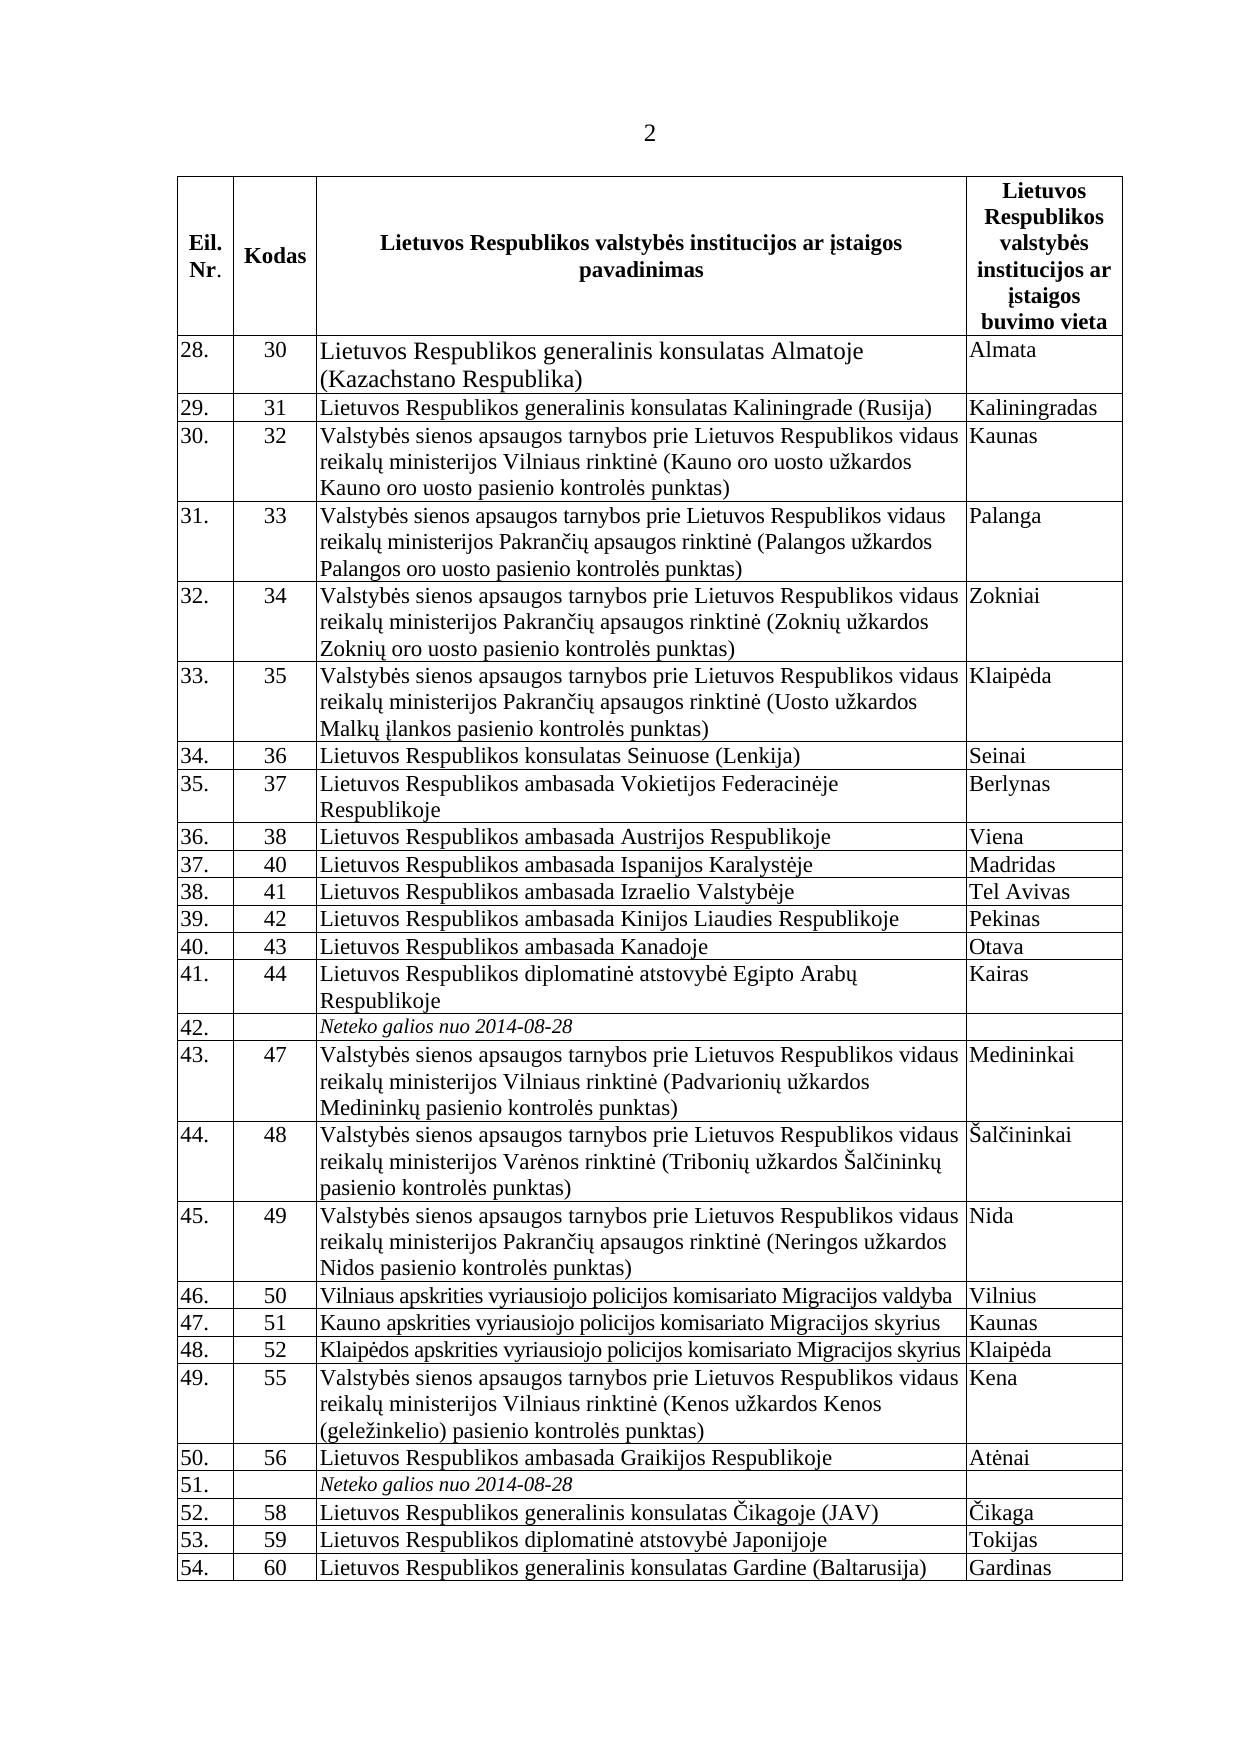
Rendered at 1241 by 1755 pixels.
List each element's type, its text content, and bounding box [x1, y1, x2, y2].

table_cell Nida [967, 1202, 1122, 1281]
table_cell 45. [178, 1202, 233, 1281]
table_cell Tokijas [967, 1526, 1122, 1553]
table_cell 52. [178, 1499, 233, 1525]
table_cell 58 [234, 1499, 316, 1525]
table_cell 33 [234, 502, 316, 581]
table_cell 46. [178, 1282, 233, 1308]
table_cell 49. [178, 1364, 233, 1443]
table_cell Valstybės sienos apsaugos tarnybos prie Lietuvos Respublikos vidaus reikalų ministerijos Pakrančių apsaugos rinktinė (Palangos užkardos Palangos oro uosto pasienio kontrolės punktas) [317, 502, 966, 581]
table_cell Kairas [967, 960, 1122, 1013]
table_cell Viena [967, 823, 1122, 850]
table_cell 47. [178, 1309, 233, 1336]
table_cell 54. [178, 1554, 233, 1580]
table_cell Almata [967, 336, 1122, 393]
table_cell Gardinas [967, 1554, 1122, 1580]
table_cell Atėnai [967, 1444, 1122, 1470]
table_cell 34. [178, 742, 233, 768]
table_cell Valstybės sienos apsaugos tarnybos prie Lietuvos Respublikos vidaus reikalų ministerijos Vilniaus rinktinė (Kauno oro uosto užkardos Kauno oro uosto pasienio kontrolės punktas) [317, 422, 966, 501]
table_cell 41 [234, 878, 316, 904]
table_cell 37. [178, 851, 233, 877]
table_cell Šalčininkai [967, 1122, 1122, 1201]
table_cell Kaunas [967, 422, 1122, 501]
table_cell Lietuvos Respublikos ambasada Izraelio valstybėje [317, 878, 966, 904]
table_cell 53. [178, 1526, 233, 1553]
table_cell Kaliningradas [967, 394, 1122, 421]
table_cell 56 [234, 1444, 316, 1470]
table_cell 41. [178, 960, 233, 1013]
table_cell 50 [234, 1282, 316, 1308]
table_cell Čikaga [967, 1499, 1122, 1525]
table_cell 49 [234, 1202, 316, 1281]
table_cell 36 [234, 742, 316, 768]
table_cell 31 [234, 394, 316, 421]
table_cell 59 [234, 1526, 316, 1553]
table_cell Madridas [967, 851, 1122, 877]
table_cell Neteko galios nuo 2014-08-28 [317, 1471, 966, 1498]
table_cell [967, 1014, 1122, 1040]
table_cell 47 [234, 1041, 316, 1121]
table_cell 48. [178, 1337, 233, 1363]
table_cell Kena [967, 1364, 1122, 1443]
table_cell Lietuvos Respublikos ambasada Vokietijos Federacinėje Respublikoje [317, 770, 966, 822]
table_cell 43 [234, 933, 316, 959]
table_cell [234, 1014, 316, 1040]
table_cell Valstybės sienos apsaugos tarnybos prie Lietuvos Respublikos vidaus reikalų ministerijos Varėnos rinktinė (Tribonių užkardos Šalčininkų pasienio kontrolės punktas) [317, 1122, 966, 1201]
table_cell Valstybės sienos apsaugos tarnybos prie Lietuvos Respublikos vidaus reikalų ministerijos Pakrančių apsaugos rinktinė (Zoknių užkardos Zoknių oro uosto pasienio kontrolės punktas) [317, 582, 966, 661]
table_cell Berlynas [967, 770, 1122, 822]
table_cell Valstybės sienos apsaugos tarnybos prie Lietuvos Respublikos vidaus reikalų ministerijos Vilniaus rinktinė (Padvarionių užkardos Medininkų pasienio kontrolės punktas) [317, 1041, 966, 1121]
table_cell Lietuvos Respublikos generalinis konsulatas Almatoje (Kazachstano Respublika) [317, 336, 966, 393]
table_header Kodas [234, 177, 316, 335]
table_cell Vilnius [967, 1282, 1122, 1308]
table_cell Klaipėda [967, 662, 1122, 741]
table_cell Tel Avivas [967, 878, 1122, 904]
table_cell 50. [178, 1444, 233, 1470]
table_cell [234, 1471, 316, 1498]
table_cell 36. [178, 823, 233, 850]
table_cell 34 [234, 582, 316, 661]
table_cell 38. [178, 878, 233, 904]
table_cell 40. [178, 933, 233, 959]
table_cell 31. [178, 502, 233, 581]
table_cell Valstybės sienos apsaugos tarnybos prie Lietuvos Respublikos vidaus reikalų ministerijos Vilniaus rinktinė (Kenos užkardos Kenos (geležinkelio) pasienio kontrolės punktas) [317, 1364, 966, 1443]
table_cell Lietuvos Respublikos diplomatinė atstovybė Egipto Arabų Respublikoje [317, 960, 966, 1013]
table_cell Lietuvos Respublikos ambasada Kinijos Liaudies Respublikoje [317, 906, 966, 932]
table_cell 42. [178, 1014, 233, 1040]
table_cell 32. [178, 582, 233, 661]
table_cell Lietuvos Respublikos generalinis konsulatas Kaliningrade (Rusija) [317, 394, 966, 421]
table_cell 37 [234, 770, 316, 822]
table_cell 55 [234, 1364, 316, 1443]
table_cell Palanga [967, 502, 1122, 581]
table_cell Medininkai [967, 1041, 1122, 1121]
table_cell 44. [178, 1122, 233, 1201]
table_cell Lietuvos Respublikos diplomatinė atstovybė Japonijoje [317, 1526, 966, 1553]
table_cell Lietuvos Respublikos ambasada Graikijos Respublikoje [317, 1444, 966, 1470]
table_cell 39. [178, 906, 233, 932]
table_cell Vilniaus apskrities vyriausiojo policijos komisariato Migracijos valdyba [317, 1282, 966, 1308]
table_cell Klaipėda [967, 1337, 1122, 1363]
table_cell Lietuvos Respublikos konsulatas Seinuose (Lenkija) [317, 742, 966, 768]
table_cell Seinai [967, 742, 1122, 768]
table_cell 30 [234, 336, 316, 393]
table_cell 35 [234, 662, 316, 741]
table_header Lietuvos Respublikos valstybės institucijos ar įstaigos pavadinimas [317, 177, 966, 335]
table_cell 28. [178, 336, 233, 393]
table_cell Kaunas [967, 1309, 1122, 1336]
table_cell Neteko galios nuo 2014-08-28 [317, 1014, 966, 1040]
table_cell 44 [234, 960, 316, 1013]
table_cell Klaipėdos apskrities vyriausiojo policijos komisariato Migracijos skyrius [317, 1337, 966, 1363]
table_cell 52 [234, 1337, 316, 1363]
table_cell Lietuvos Respublikos generalinis konsulatas Čikagoje (JAV) [317, 1499, 966, 1525]
table_cell Lietuvos Respublikos generalinis konsulatas Gardine (Baltarusija) [317, 1554, 966, 1580]
table_cell 30. [178, 422, 233, 501]
table_cell 33. [178, 662, 233, 741]
table_cell Zokniai [967, 582, 1122, 661]
table_cell 60 [234, 1554, 316, 1580]
table_cell 48 [234, 1122, 316, 1201]
table_cell 51 [234, 1309, 316, 1336]
table_cell 40 [234, 851, 316, 877]
table_header Eil. Nr. [178, 177, 233, 335]
table_cell Valstybės sienos apsaugos tarnybos prie Lietuvos Respublikos vidaus reikalų ministerijos Pakrančių apsaugos rinktinė (Neringos užkardos Nidos pasienio kontrolės punktas) [317, 1202, 966, 1281]
table_cell [967, 1471, 1122, 1498]
table_cell Otava [967, 933, 1122, 959]
table_cell 35. [178, 770, 233, 822]
table_header Lietuvos Respublikos valstybės institucijos ar įstaigos buvimo vieta [967, 177, 1122, 335]
table_cell 29. [178, 394, 233, 421]
table_cell Lietuvos Respublikos ambasada Kanadoje [317, 933, 966, 959]
table_cell 42 [234, 906, 316, 932]
table_cell Valstybės sienos apsaugos tarnybos prie Lietuvos Respublikos vidaus reikalų ministerijos Pakrančių apsaugos rinktinė (Uosto užkardos Malkų įlankos pasienio kontrolės punktas) [317, 662, 966, 741]
table_cell Lietuvos Respublikos ambasada Austrijos Respublikoje [317, 823, 966, 850]
table_cell 32 [234, 422, 316, 501]
table_cell Kauno apskrities vyriausiojo policijos komisariato Migracijos skyrius [317, 1309, 966, 1336]
table_cell 51. [178, 1471, 233, 1498]
table_cell 43. [178, 1041, 233, 1121]
table_cell Pekinas [967, 906, 1122, 932]
table_cell Lietuvos Respublikos ambasada Ispanijos Karalystėje [317, 851, 966, 877]
table_cell 38 [234, 823, 316, 850]
